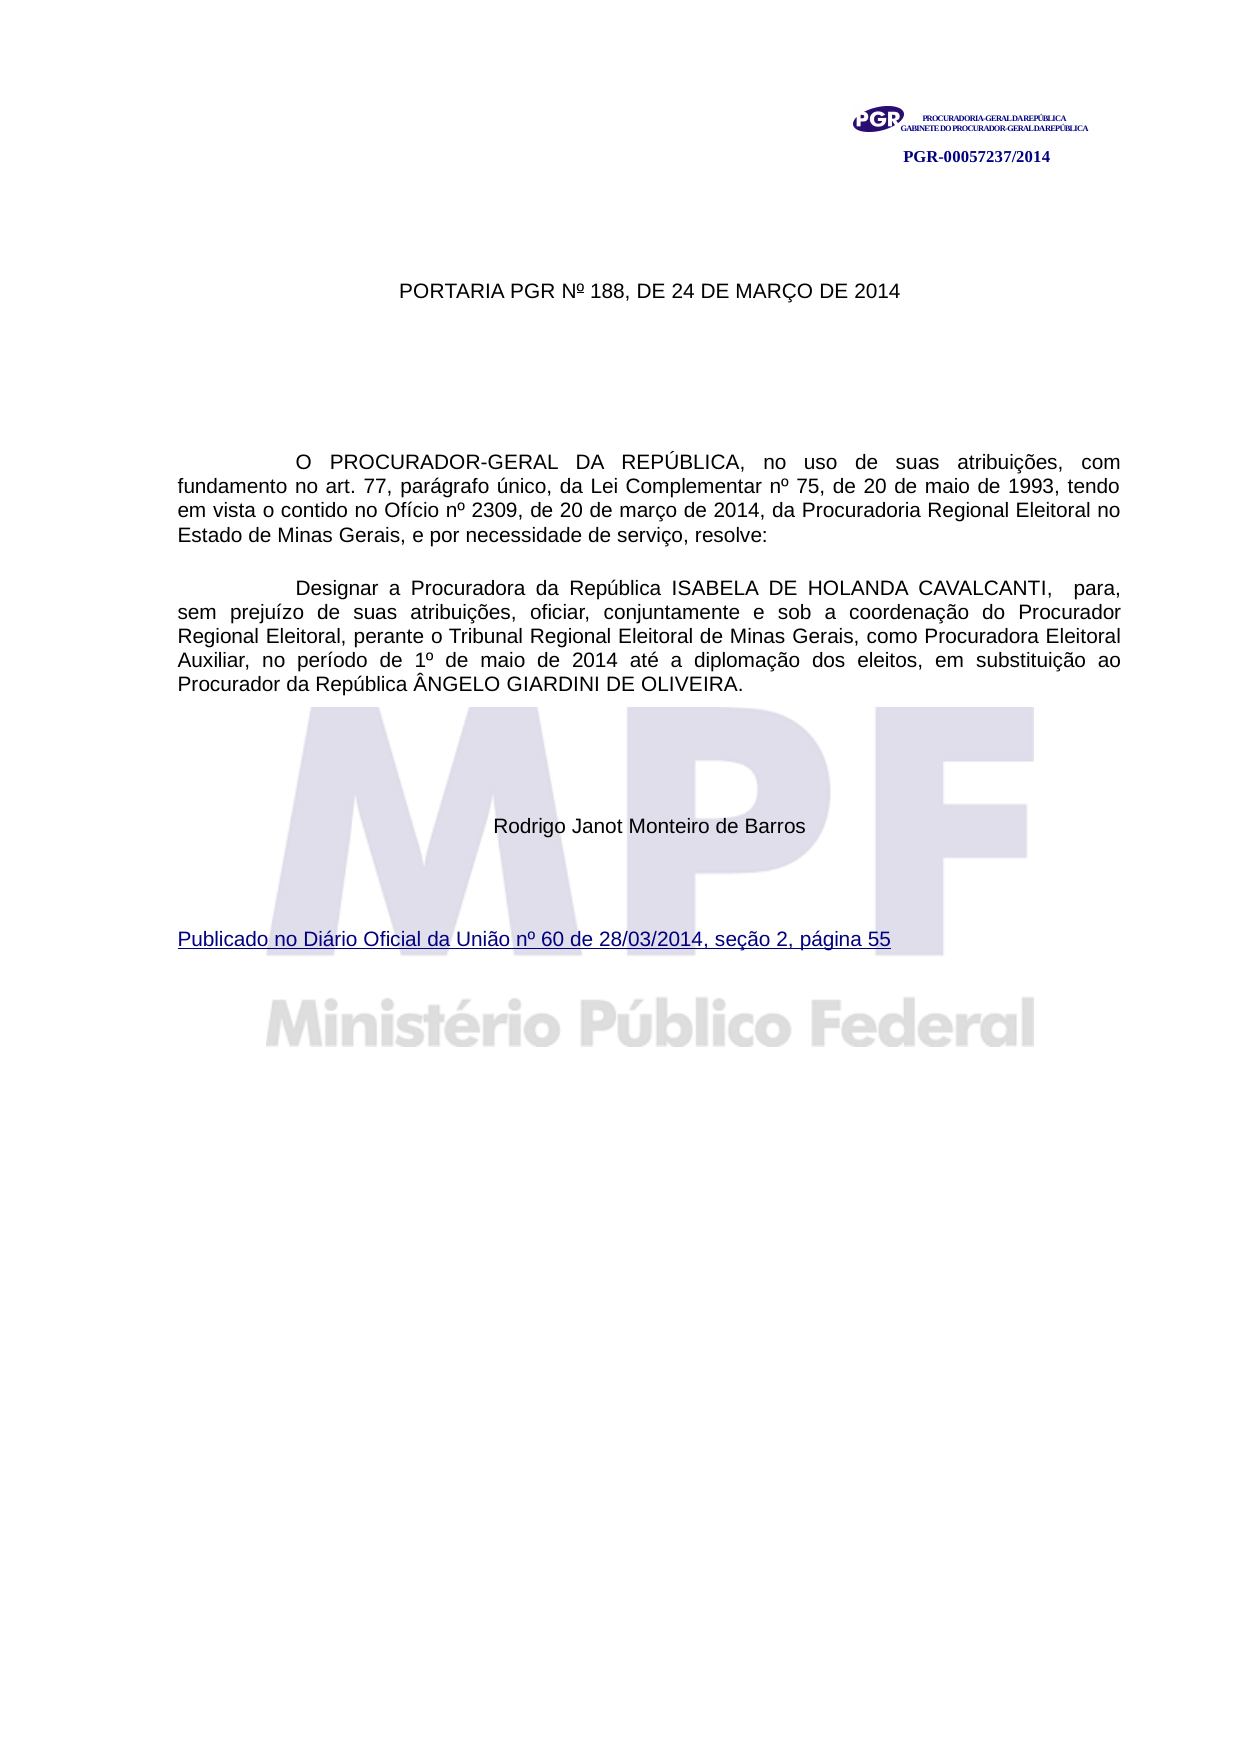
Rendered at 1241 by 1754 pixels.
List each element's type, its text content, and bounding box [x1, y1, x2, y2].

picture [266, 838, 1034, 927]
text Publicado no Diário Oficial da União nº 60 de 28/03/2014, seção 2, página 55 [177, 927, 1122, 951]
text Designar a Procuradora da República ISABELA DE HOLANDA CAVALCANTI, para, sem prejuízo de suas atribuições, oficiar, conjuntamente e sob a coordenação do Procurador Regional Eleitoral, perante o Tribunal Regional Eleitoral de Minas Gerais, como Procuradora Eleitoral Auxiliar, no período de 1º de maio de 2014 até a diplomação dos eleitos, em substituição ao Procurador da República ÂNGELO GIARDINI DE OLIVEIRA. [177, 576, 1122, 696]
text O PROCURADOR-GERAL DA REPÚBLICA, no uso de suas atribuições, com fundamento no art. 77, parágrafo único, da Lei Complementar nº 75, de 20 de maio de 1993, tendo em vista o contido no Ofício nº 2309, de 20 de março de 2014, da Procuradoria Regional Eleitoral no Estado de Minas Gerais, e por necessidade de serviço, resolve: [177, 450, 1122, 547]
text Rodrigo Janot Monteiro de Barros [177, 814, 1122, 838]
picture [266, 951, 1034, 1047]
text PGR-00057237/2014 [863, 143, 1089, 168]
picture [266, 707, 1034, 814]
text PORTARIA PGR Nº 188, DE 24 DE MARÇO DE 2014 [177, 279, 1122, 303]
picture [853, 106, 904, 132]
